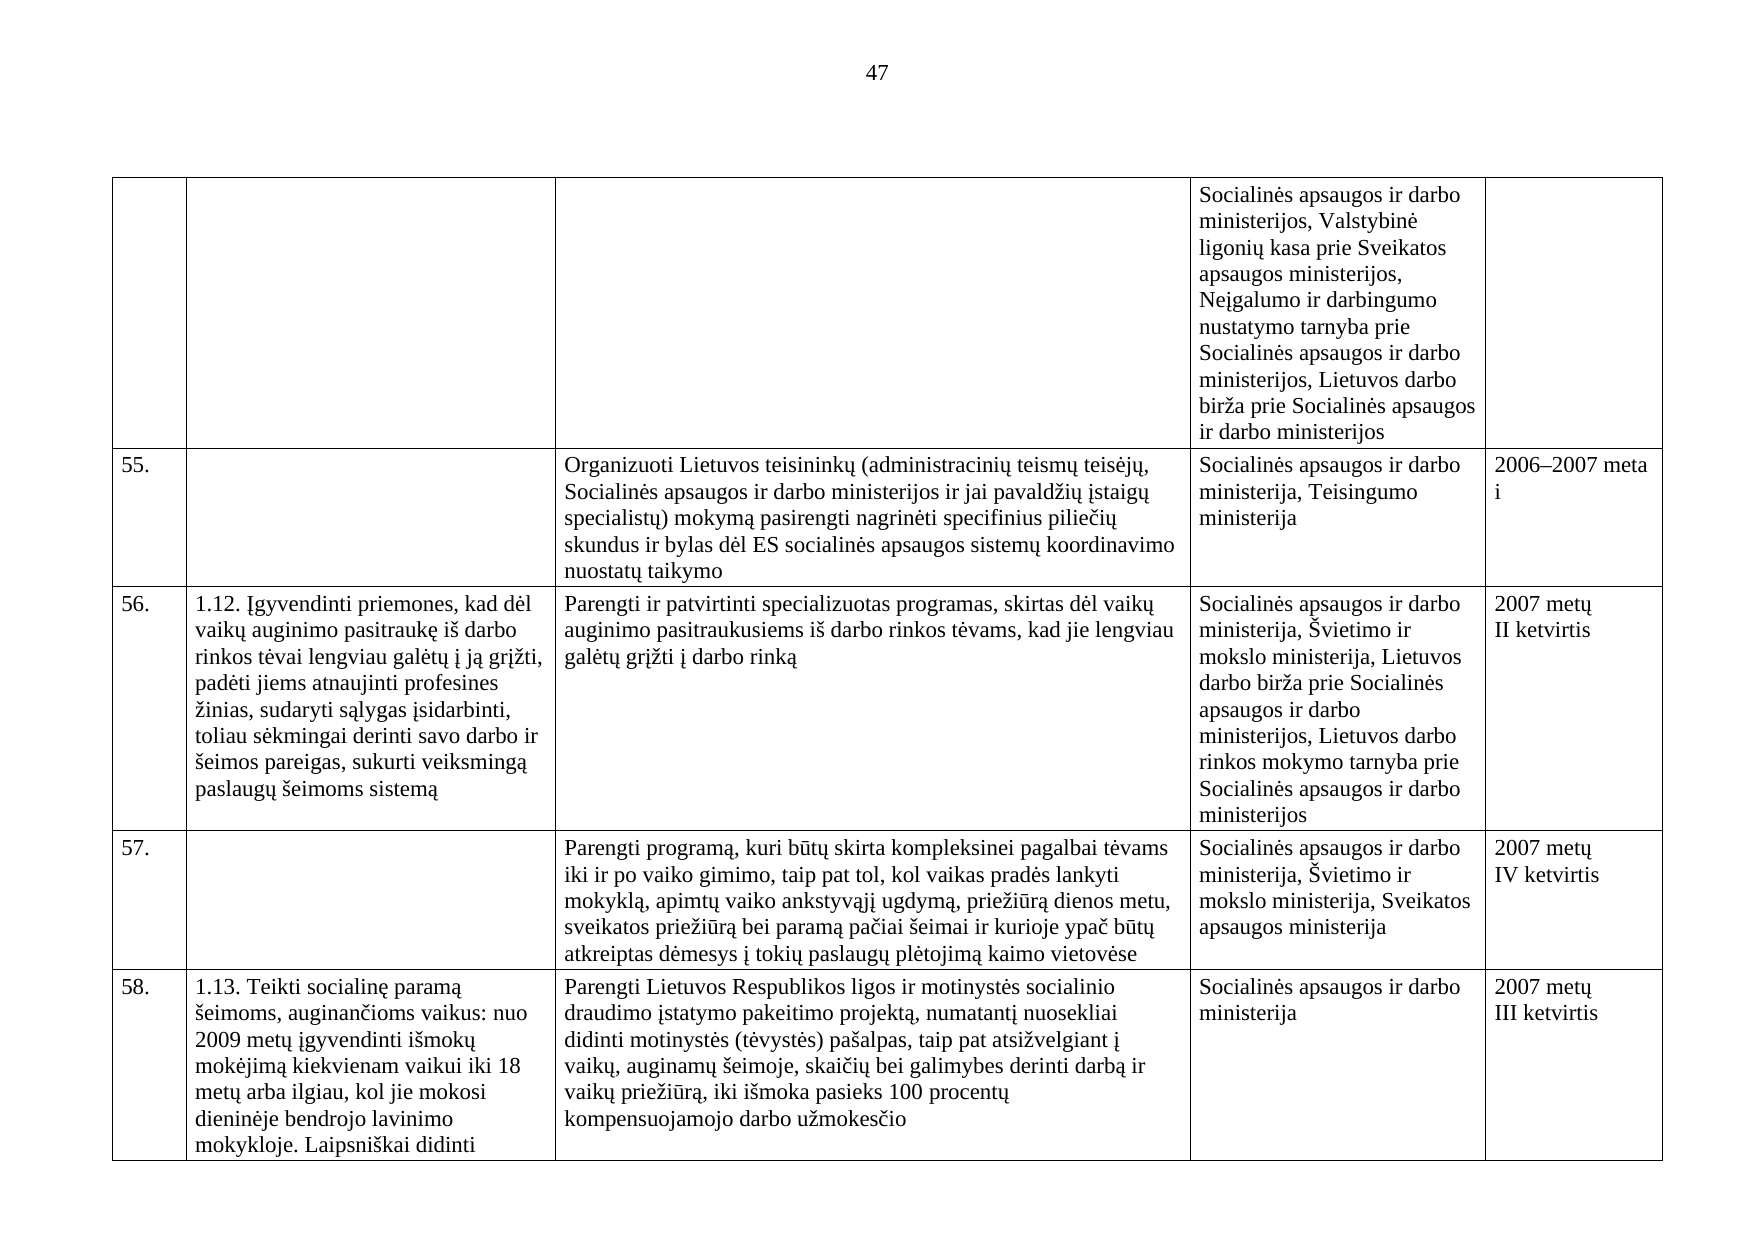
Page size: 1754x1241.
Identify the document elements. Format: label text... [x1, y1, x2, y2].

table_cell 2007 metų III ketvirtis [1486, 970, 1662, 1160]
table_cell Socialinės apsaugos ir darbo ministerijos, Valstybinė ligonių kasa prie Sveikatos apsaugos ministerijos, Neįgalumo ir darbingumo nustatymo tarnyba prie Socialinės apsaugos ir darbo ministerijos, Lietuvos darbo birža prie Socialinės apsaugos ir darbo ministerijos [1191, 178, 1485, 448]
table_cell 58. [113, 970, 186, 1160]
table_cell 1.12. Įgyvendinti priemones, kad dėl vaikų auginimo pasitraukę iš darbo rinkos tėvai lengviau galėtų į ją grįžti, padėti jiems atnaujinti profesines žinias, sudaryti sąlygas įsidarbinti, toliau sėkmingai derinti savo darbo ir šeimos pareigas, sukurti veiksmingą paslaugų šeimoms sistemą [187, 587, 555, 830]
table_cell 57. [113, 831, 186, 969]
table_cell Socialinės apsaugos ir darbo ministerija [1191, 970, 1485, 1160]
table_cell [187, 178, 555, 448]
table_cell Socialinės apsaugos ir darbo ministerija, Švietimo ir mokslo ministerija, Sveikatos apsaugos ministerija [1191, 831, 1485, 969]
table_cell [187, 449, 555, 586]
table_cell [113, 178, 186, 448]
table_cell 2007 metų IV ketvirtis [1486, 831, 1662, 969]
table_cell Socialinės apsaugos ir darbo ministerija, Švietimo ir mokslo ministerija, Lietuvos darbo birža prie Socialinės apsaugos ir darbo ministerijos, Lietuvos darbo rinkos mokymo tarnyba prie Socialinės apsaugos ir darbo ministerijos [1191, 587, 1485, 830]
table_cell Parengti ir patvirtinti specializuotas programas, skirtas dėl vaikų auginimo pasitraukusiems iš darbo rinkos tėvams, kad jie lengviau galėtų grįžti į darbo rinką [556, 587, 1190, 830]
table_cell 56. [113, 587, 186, 830]
table_cell Socialinės apsaugos ir darbo ministerija, Teisingumo ministerija [1191, 449, 1485, 586]
table_cell Parengti programą, kuri būtų skirta kompleksinei pagalbai tėvams iki ir po vaiko gimimo, taip pat tol, kol vaikas pradės lankyti mokyklą, apimtų vaiko ankstyvąjį ugdymą, priežiūrą dienos metu, sveikatos priežiūrą bei paramą pačiai šeimai ir kurioje ypač būtų atkreiptas dėmesys į tokių paslaugų plėtojimą kaimo vietovėse [556, 831, 1190, 969]
table_cell 1.13. Teikti socialinę paramą šeimoms, auginančioms vaikus: nuo 2009 metų įgyvendinti išmokų mokėjimą kiekvienam vaikui iki 18 metų arba ilgiau, kol jie mokosi dieninėje bendrojo lavinimo mokykloje. Laipsniškai didinti [187, 970, 555, 1160]
table_cell 2007 metų II ketvirtis [1486, 587, 1662, 830]
table_cell [556, 178, 1190, 448]
table_cell [187, 831, 555, 969]
table_cell Parengti Lietuvos Respublikos ligos ir motinystės socialinio draudimo įstatymo pakeitimo projektą, numatantį nuosekliai didinti motinystės (tėvystės) pašalpas, taip pat atsižvelgiant į vaikų, auginamų šeimoje, skaičių bei galimybes derinti darbą ir vaikų priežiūrą, iki išmoka pasieks 100 procentų kompensuojamojo darbo užmokesčio [556, 970, 1190, 1160]
table_cell Organizuoti Lietuvos teisininkų (administracinių teismų teisėjų, Socialinės apsaugos ir darbo ministerijos ir jai pavaldžių įstaigų specialistų) mokymą pasirengti nagrinėti specifinius piliečių skundus ir bylas dėl ES socialinės apsaugos sistemų koordinavimo nuostatų taikymo [556, 449, 1190, 586]
table_cell [1486, 178, 1662, 448]
table_cell 2006–2007 metai [1486, 449, 1662, 586]
table_cell 55. [113, 449, 186, 586]
